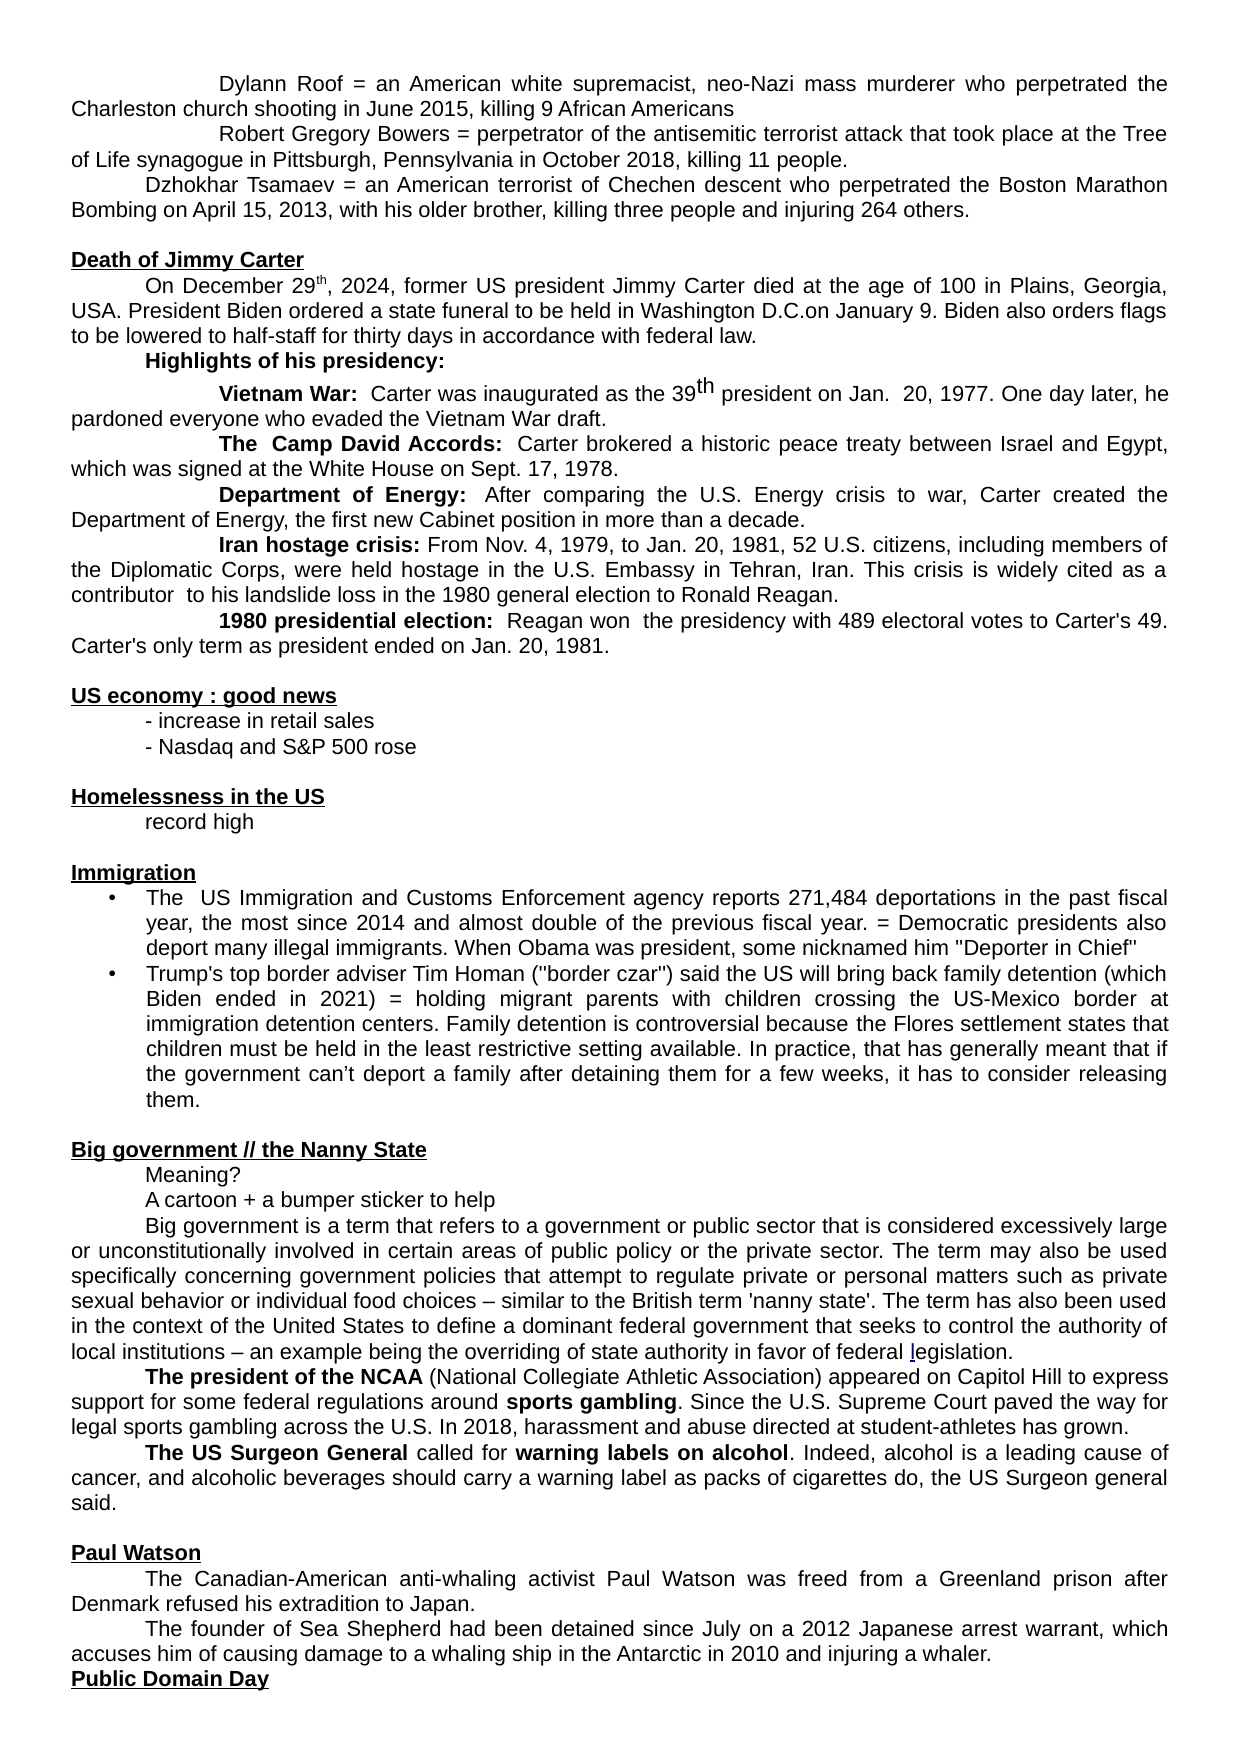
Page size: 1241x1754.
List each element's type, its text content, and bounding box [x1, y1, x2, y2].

text Homelessness in the US [71, 784, 1169, 809]
text Robert Gregory Bowers = perpetrator of the antisemitic terrorist attack that took place at the Tree of Life synagogue in Pittsburgh, Pennsylvania in October 2018, killing 11 people. [71, 121, 1169, 172]
text The Camp David Accords: Carter brokered a historic peace treaty between Israel and Egypt, which was signed at the White House on Sept. 17, 1978. [71, 431, 1169, 481]
text Iran hostage crisis: From Nov. 4, 1979, to Jan. 20, 1981, 52 U.S. citizens, including members of the Diplomatic Corps, were held hostage in the U.S. Embassy in Tehran, Iran. This crisis is widely cited as a contributor to his landslide loss in the 1980 general election to Ronald Reagan. [71, 532, 1169, 607]
text The president of the NCAA (National Collegiate Athletic Association) appeared on Capitol Hill to express support for some federal regulations around sports gambling. Since the U.S. Supreme Court paved the way for legal sports gambling across the U.S. In 2018, harassment and abuse directed at student-athletes has grown. [71, 1364, 1169, 1439]
text The Canadian-American anti-whaling activist Paul Watson was freed from a Greenland prison after Denmark refused his extradition to Japan. [71, 1565, 1169, 1616]
text - increase in retail sales [71, 708, 1169, 733]
text US economy : good news [71, 683, 1169, 708]
text Highlights of his presidency: [71, 348, 1169, 373]
list The US Immigration and Customs Enforcement agency reports 271,484 deportations in the past fiscal year, the most since 2014 and almost double of the previous fiscal year. = Democratic presidents also deport many illegal immigrants. When Obama was president, some nicknamed him ''Deporter in Chief'' [108, 885, 1169, 960]
text Dylann Roof = an American white supremacist, neo-Nazi mass murderer who perpetrated the Charleston church shooting in June 2015, killing 9 African Americans [71, 71, 1169, 121]
text The US Surgeon General called for warning labels on alcohol. Indeed, alcohol is a leading cause of cancer, and alcoholic beverages should carry a warning label as packs of cigarettes do, the US Surgeon general said. [71, 1439, 1169, 1515]
text Public Domain Day [71, 1666, 1169, 1691]
text A cartoon + a bumper sticker to help [71, 1187, 1169, 1212]
text Dzhokhar Tsamaev = an American terrorist of Chechen descent who perpetrated the Boston Marathon Bombing on April 15, 2013, with his older brother, killing three people and injuring 264 others. [71, 172, 1169, 222]
text Big government // the Nanny State [71, 1137, 1169, 1162]
text The founder of Sea Shepherd had been detained since July on a 2012 Japanese arrest warrant, which accuses him of causing damage to a whaling ship in the Antarctic in 2010 and injuring a whaler. [71, 1616, 1169, 1666]
text Paul Watson [71, 1540, 1169, 1565]
text Department of Energy​​​​​​: After comparing the U.S. Energy crisis to war, Carter created the Department of Energy, the first new Cabinet position in more than a decade. [71, 481, 1169, 532]
text Death of Jimmy Carter [71, 247, 1169, 272]
text Vietnam War: Carter was inaugurated as the 39th president on Jan. 20, 1977. One day later, he pardoned everyone who evaded the Vietnam War draft. [71, 373, 1169, 431]
text record high [71, 809, 1169, 834]
text Big government is a term that refers to a government or public sector that is considered excessively large or unconstitutionally involved in certain areas of public policy or the private sector. The term may also be used specifically concerning government policies that attempt to regulate private or personal matters such as private sexual behavior or individual food choices – similar to the British term 'nanny state'. The term has also been used in the context of the United States to define a dominant federal government that seeks to control the authority of local institutions – an example being the overriding of state authority in favor of federal legislation. [71, 1212, 1169, 1364]
text Meaning? [71, 1162, 1169, 1187]
list Trump's top border adviser Tim Homan (''border czar'') said the US will bring back family detention (which Biden ended in 2021) = holding migrant parents with children crossing the US-Mexico border at immigration detention centers. Family detention is controversial because the Flores settlement states that children must be held in the least restrictive setting available. In practice, that has generally meant that if the government can’t deport a family after detaining them for a few weeks, it has to consider releasing them. [108, 960, 1169, 1112]
text Immigration [71, 859, 1169, 885]
text - Nasdaq and S&P 500 rose [71, 733, 1169, 759]
text 1980 presidential election: Reagan won the presidency with 489 electoral votes to Carter's 49. Carter's only term as president ended on Jan. 20, 1981. [71, 607, 1169, 658]
text On December 29th, 2024, former US president Jimmy Carter died at the age of 100 in Plains, Georgia, USA. President Biden ordered a state funeral to be held in Washington D.C.on January 9. Biden also orders flags to be lowered to half-staff for thirty days in accordance with federal law. [71, 272, 1169, 348]
